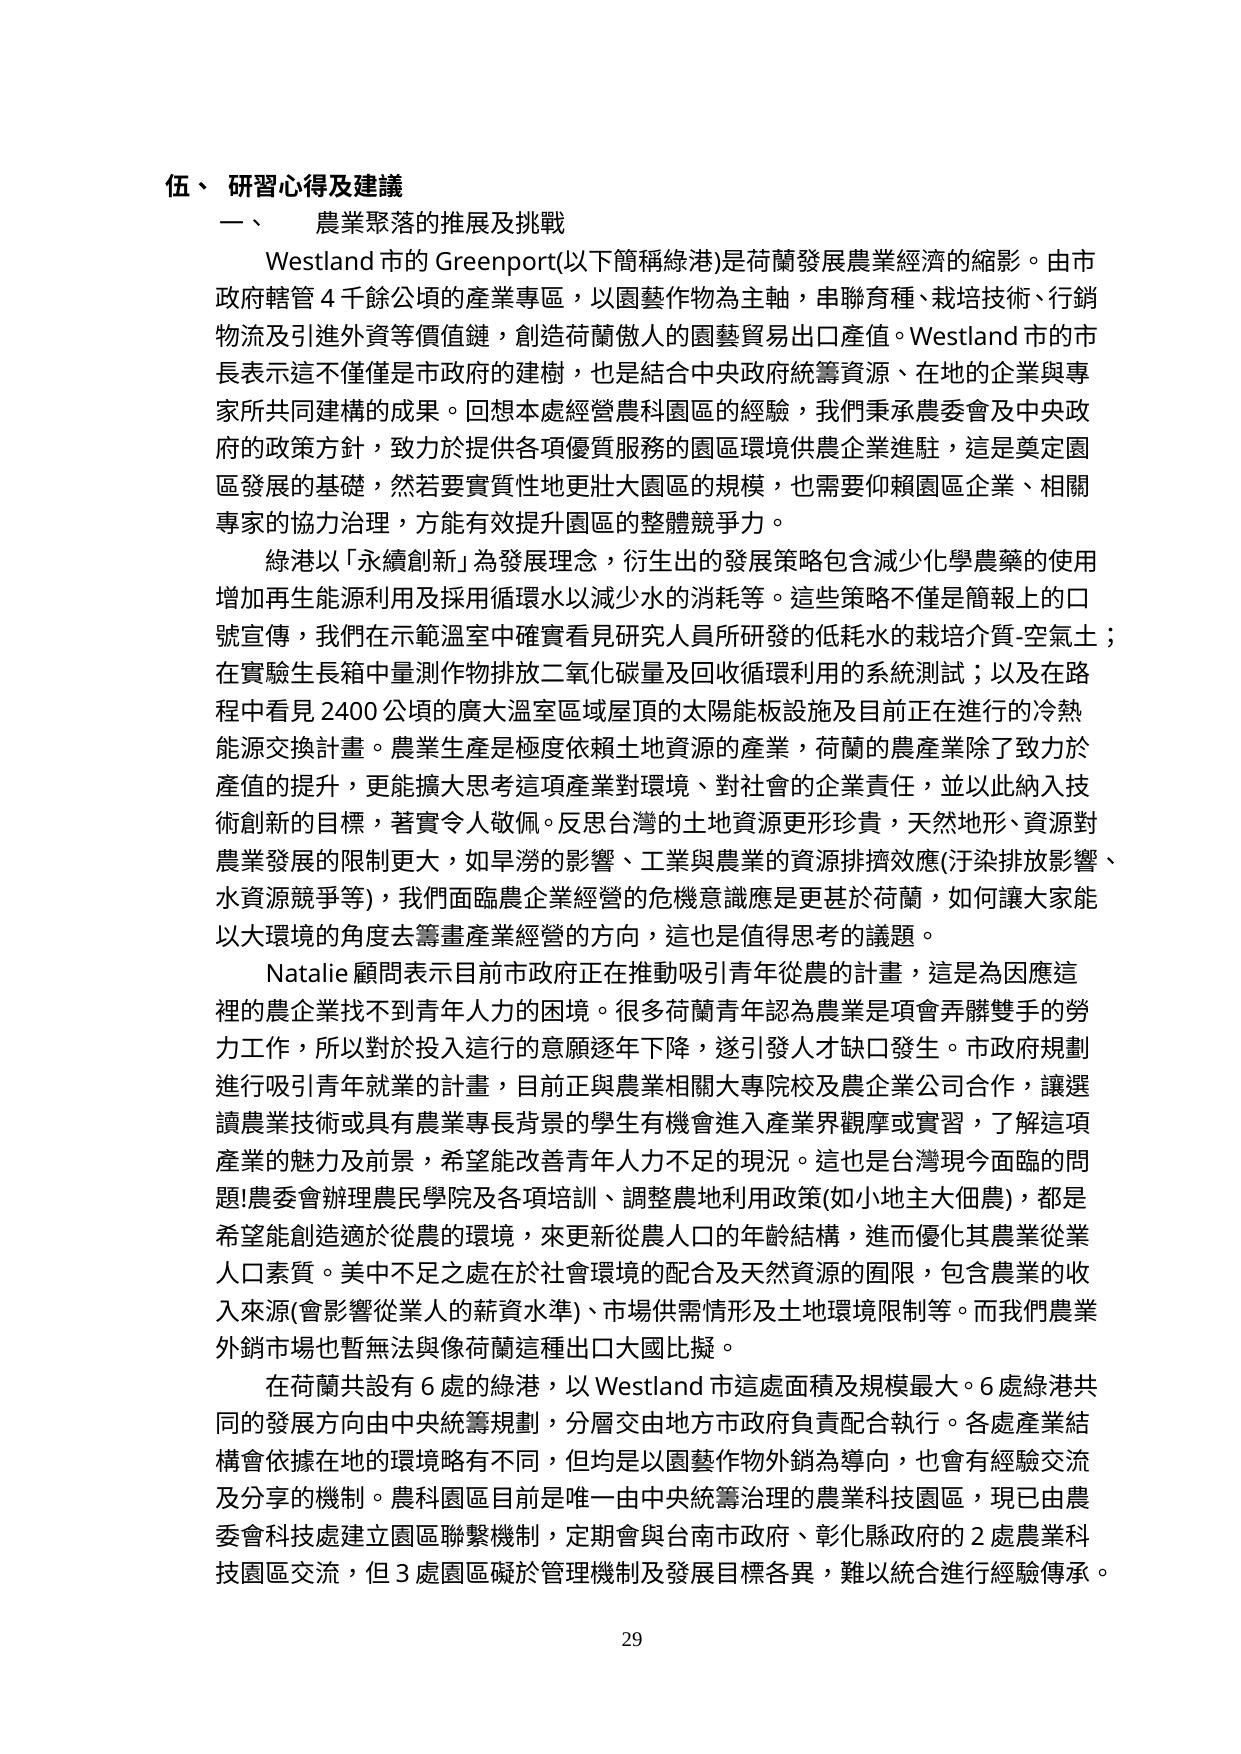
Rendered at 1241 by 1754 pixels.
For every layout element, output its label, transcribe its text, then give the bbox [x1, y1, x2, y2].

subtitle 農業聚落的推展及挑戰 [219, 203, 1098, 240]
subtitle 研習心得及建議 [165, 165, 1098, 203]
text Westland市的Greenport(以下簡稱綠港)是荷蘭發展農業經濟的縮影。由市政府轄管4千餘公頃的產業專區，以園藝作物為主軸，串聯育種、栽培技術、行銷、物流及引進外資等價值鏈，創造荷蘭傲人的園藝貿易出口產值。Westland市的市長表示這不僅僅是市政府的建樹，也是結合中央政府統籌資源、在地的企業與專家所共同建構的成果。回想本處經營農科園區的經驗，我們秉承農委會及中央政府的政策方針，致力於提供各項優質服務的園區環境供農企業進駐，這是奠定園區發展的基礎，然若要實質性地更壯大園區的規模，也需要仰賴園區企業、相關專家的協力治理，方能有效提升園區的整體競爭力。 [215, 240, 1098, 540]
text Natalie顧問表示目前市政府正在推動吸引青年從農的計畫，這是為因應這裡的農企業找不到青年人力的困境。很多荷蘭青年認為農業是項會弄髒雙手的勞力工作，所以對於投入這行的意願逐年下降，遂引發人才缺口發生。市政府規劃進行吸引青年就業的計畫，目前正與農業相關大專院校及農企業公司合作，讓選讀農業技術或具有農業專長背景的學生有機會進入產業界觀摩或實習，了解這項產業的魅力及前景，希望能改善青年人力不足的現況。這也是台灣現今面臨的問題!農委會辦理農民學院及各項培訓、調整農地利用政策(如小地主大佃農)，都是希望能創造適於從農的環境，來更新從農人口的年齡結構，進而優化其農業從業人口素質。美中不足之處在於社會環境的配合及天然資源的囿限，包含農業的收入來源(會影響從業人的薪資水準)、市場供需情形及土地環境限制等。而我們農業外銷市場也暫無法與像荷蘭這種出口大國比擬。 [215, 953, 1098, 1365]
text 在荷蘭共設有6處的綠港，以Westland市這處面積及規模最大。6處綠港共同的發展方向由中央統籌規劃，分層交由地方市政府負責配合執行。各處產業結構會依據在地的環境略有不同，但均是以園藝作物外銷為導向，也會有經驗交流及分享的機制。農科園區目前是唯一由中央統籌治理的農業科技園區，現已由農委會科技處建立園區聯繫機制，定期會與台南市政府、彰化縣政府的2處農業科技園區交流，但3處園區礙於管理機制及發展目標各異，難以統合進行經驗傳承。各縣市政府多礙於經費拮据，對所在的園區經營難免力有未逮，殊為可惜。本園區雖是比照科學園區規格設置，然仍需要多有機會與其他科學園區及產業主管機關交流， 增進產業輔導及發展經驗，也需要實質性的串聯農委會各研發機關輔助，共同提升農企業的發展環境。 [215, 1365, 1098, 1590]
text 綠港以「永續創新」為發展理念，衍生出的發展策略包含減少化學農藥的使用、增加再生能源利用及採用循環水以減少水的消耗等。這些策略不僅是簡報上的口號宣傳，我們在示範溫室中確實看見研究人員所研發的低耗水的栽培介質-空氣土；在實驗生長箱中量測作物排放二氧化碳量及回收循環利用的系統測試；以及在路程中看見2400公頃的廣大溫室區域屋頂的太陽能板設施及目前正在進行的冷熱能源交換計畫。農業生產是極度依賴土地資源的產業，荷蘭的農產業除了致力於產值的提升，更能擴大思考這項產業對環境、對社會的企業責任，並以此納入技術創新的目標，著實令人敬佩。反思台灣的土地資源更形珍貴，天然地形、資源對農業發展的限制更大，如旱澇的影響、工業與農業的資源排擠效應(汙染排放影響、水資源競爭等)，我們面臨農企業經營的危機意識應是更甚於荷蘭，如何讓大家能以大環境的角度去籌畫產業經營的方向，這也是值得思考的議題。 [215, 540, 1098, 953]
